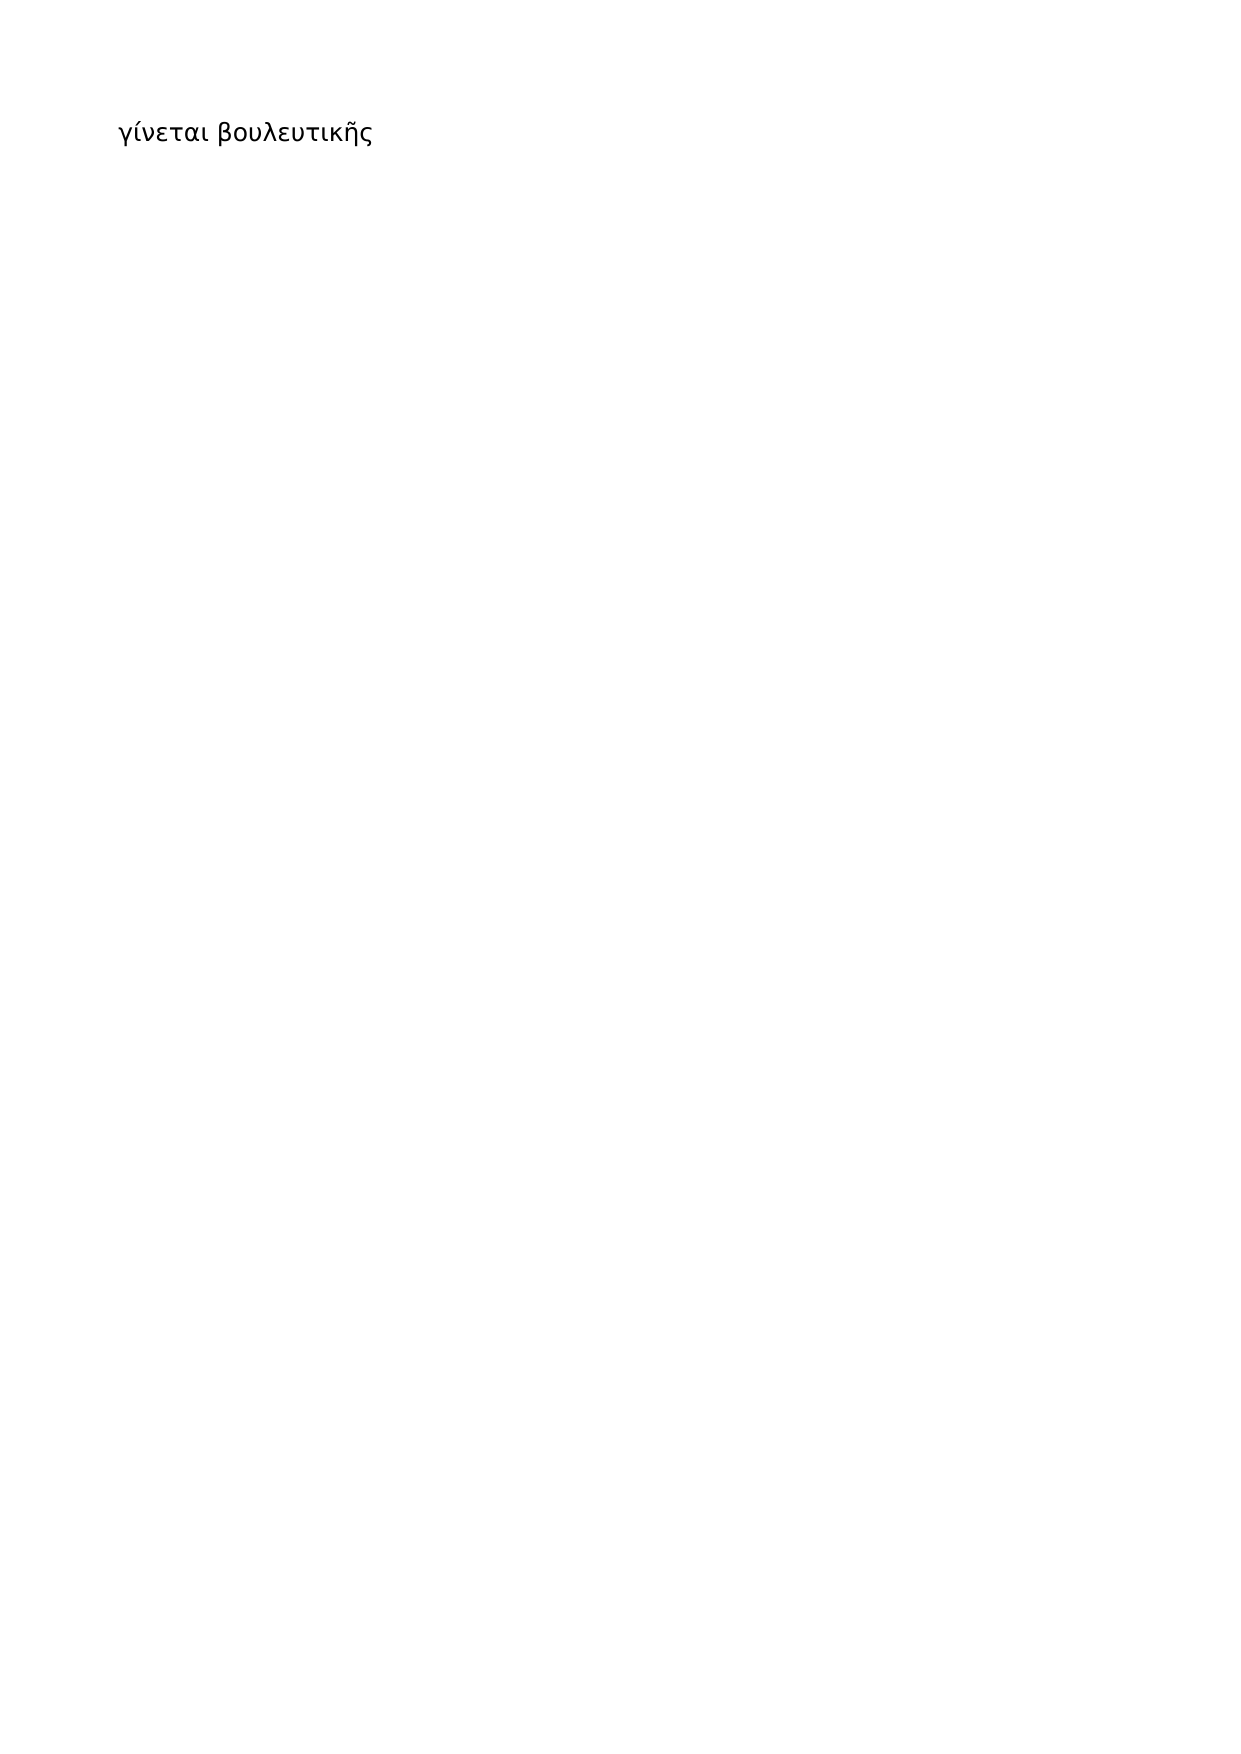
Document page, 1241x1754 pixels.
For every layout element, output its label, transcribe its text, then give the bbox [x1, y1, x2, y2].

text γίνεται βουλευτικῆς [118, 118, 1122, 147]
